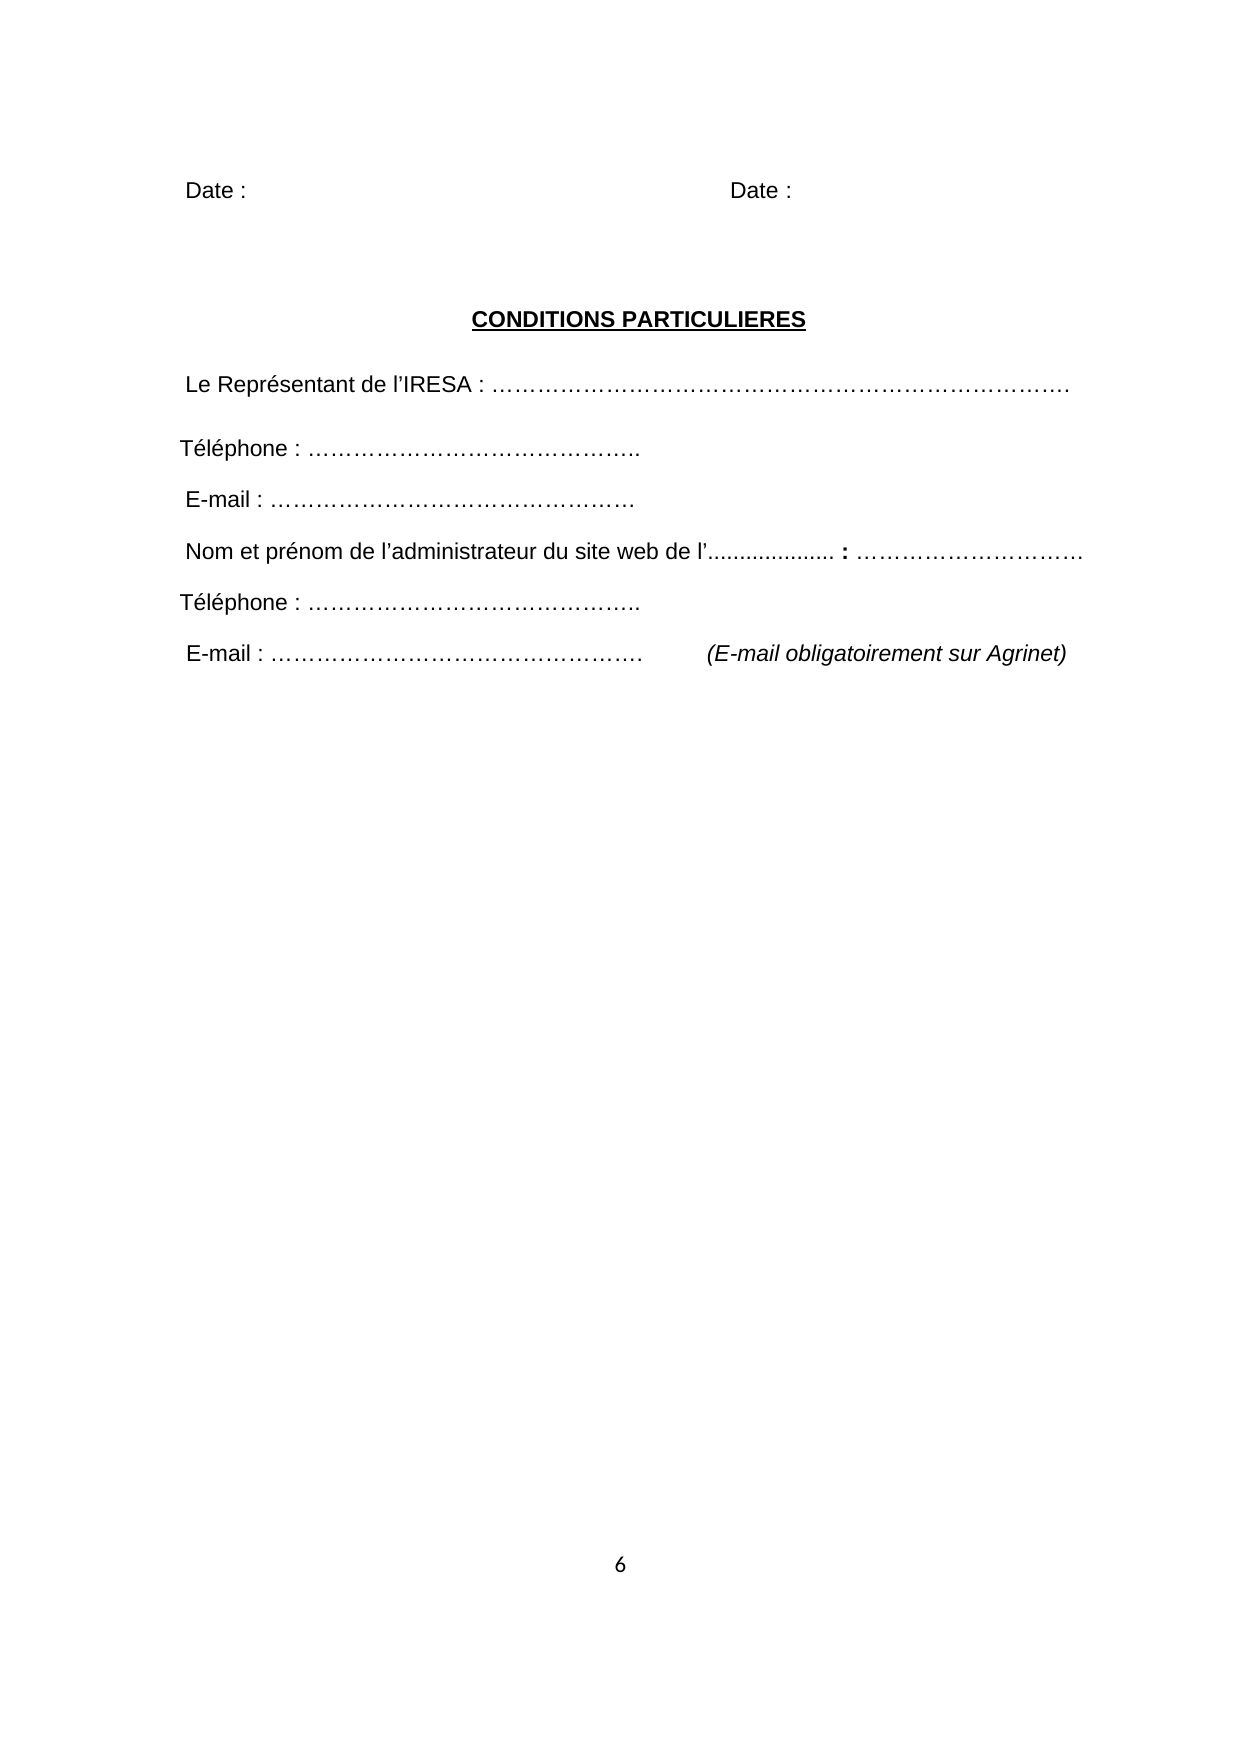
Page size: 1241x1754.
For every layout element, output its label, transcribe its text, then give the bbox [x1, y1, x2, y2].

text Date : Date : [185, 177, 1093, 203]
text E-mail : …………………………………………. (E-mail obligatoirement sur Agrinet) [148, 640, 1093, 667]
text CONDITIONS PARTICULIERES [185, 306, 1093, 332]
text Nom et prénom de l’administrateur du site web de l’.................... : ………………………… [185, 538, 1093, 564]
text Téléphone : …………………………………….. [148, 435, 1093, 461]
text Le Représentant de l’IRESA : …………………………………………………………………. [185, 371, 1093, 397]
text E-mail : ………………………………………… [185, 486, 1093, 513]
text Téléphone : …………………………………….. [148, 589, 1093, 615]
